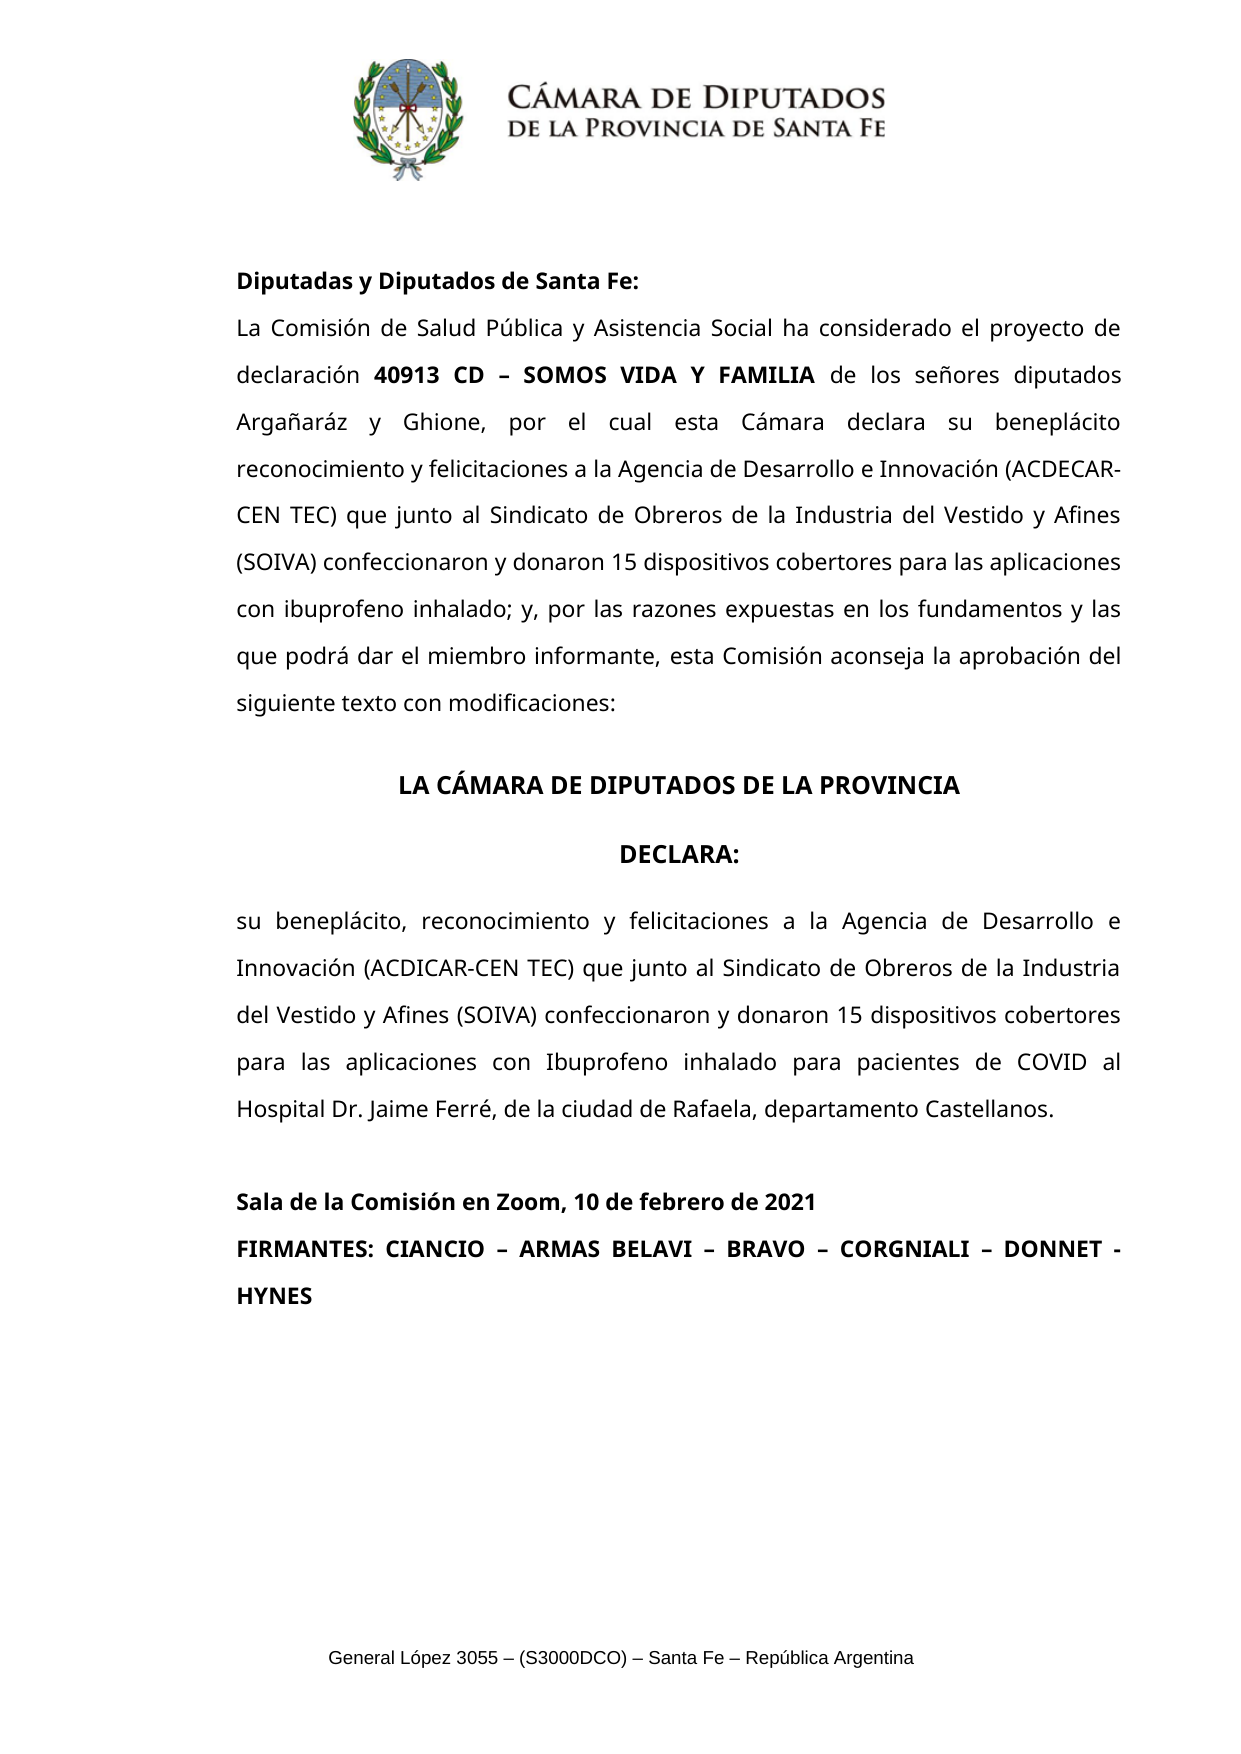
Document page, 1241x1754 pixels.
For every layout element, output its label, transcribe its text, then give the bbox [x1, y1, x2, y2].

text su beneplácito, reconocimiento y felicitaciones a la Agencia de Desarrollo e Innovación (ACDICAR-CEN TEC) que junto al Sindicato de Obreros de la Industria del Vestido y Afines (SOIVA) confeccionaron y donaron 15 dispositivos cobertores para las aplicaciones con Ibuprofeno inhalado para pacientes de COVID al Hospital Dr. Jaime Ferré, de la ciudad de Rafaela, departamento Castellanos. [236, 905, 1122, 1124]
text LA CÁMARA DE DIPUTADOS DE LA PROVINCIA [236, 768, 1122, 802]
text La Comisión de Salud Pública y Asistencia Social ha considerado el proyecto de declaración 40913 CD – SOMOS VIDA Y FAMILIA de los señores diputados Argañaráz y Ghione, por el cual esta Cámara declara su beneplácito reconocimiento y felicitaciones a la Agencia de Desarrollo e Innovación (ACDECAR-CEN TEC) que junto al Sindicato de Obreros de la Industria del Vestido y Afines (SOIVA) confeccionaron y donaron 15 dispositivos cobertores para las aplicaciones con ibuprofeno inhalado; y, por las razones expuestas en los fundamentos y las que podrá dar el miembro informante, esta Comisión aconseja la aprobación del siguiente texto con modificaciones: [236, 312, 1122, 718]
text Sala de la Comisión en Zoom, 10 de febrero de 2021 [236, 1186, 1122, 1218]
text FIRMANTES: CIANCIO – ARMAS BELAVI – BRAVO – CORGNIALI – DONNET - HYNES [236, 1233, 1122, 1311]
text DECLARA: [236, 836, 1122, 871]
text Diputadas y Diputados de Santa Fe: [236, 265, 1122, 296]
